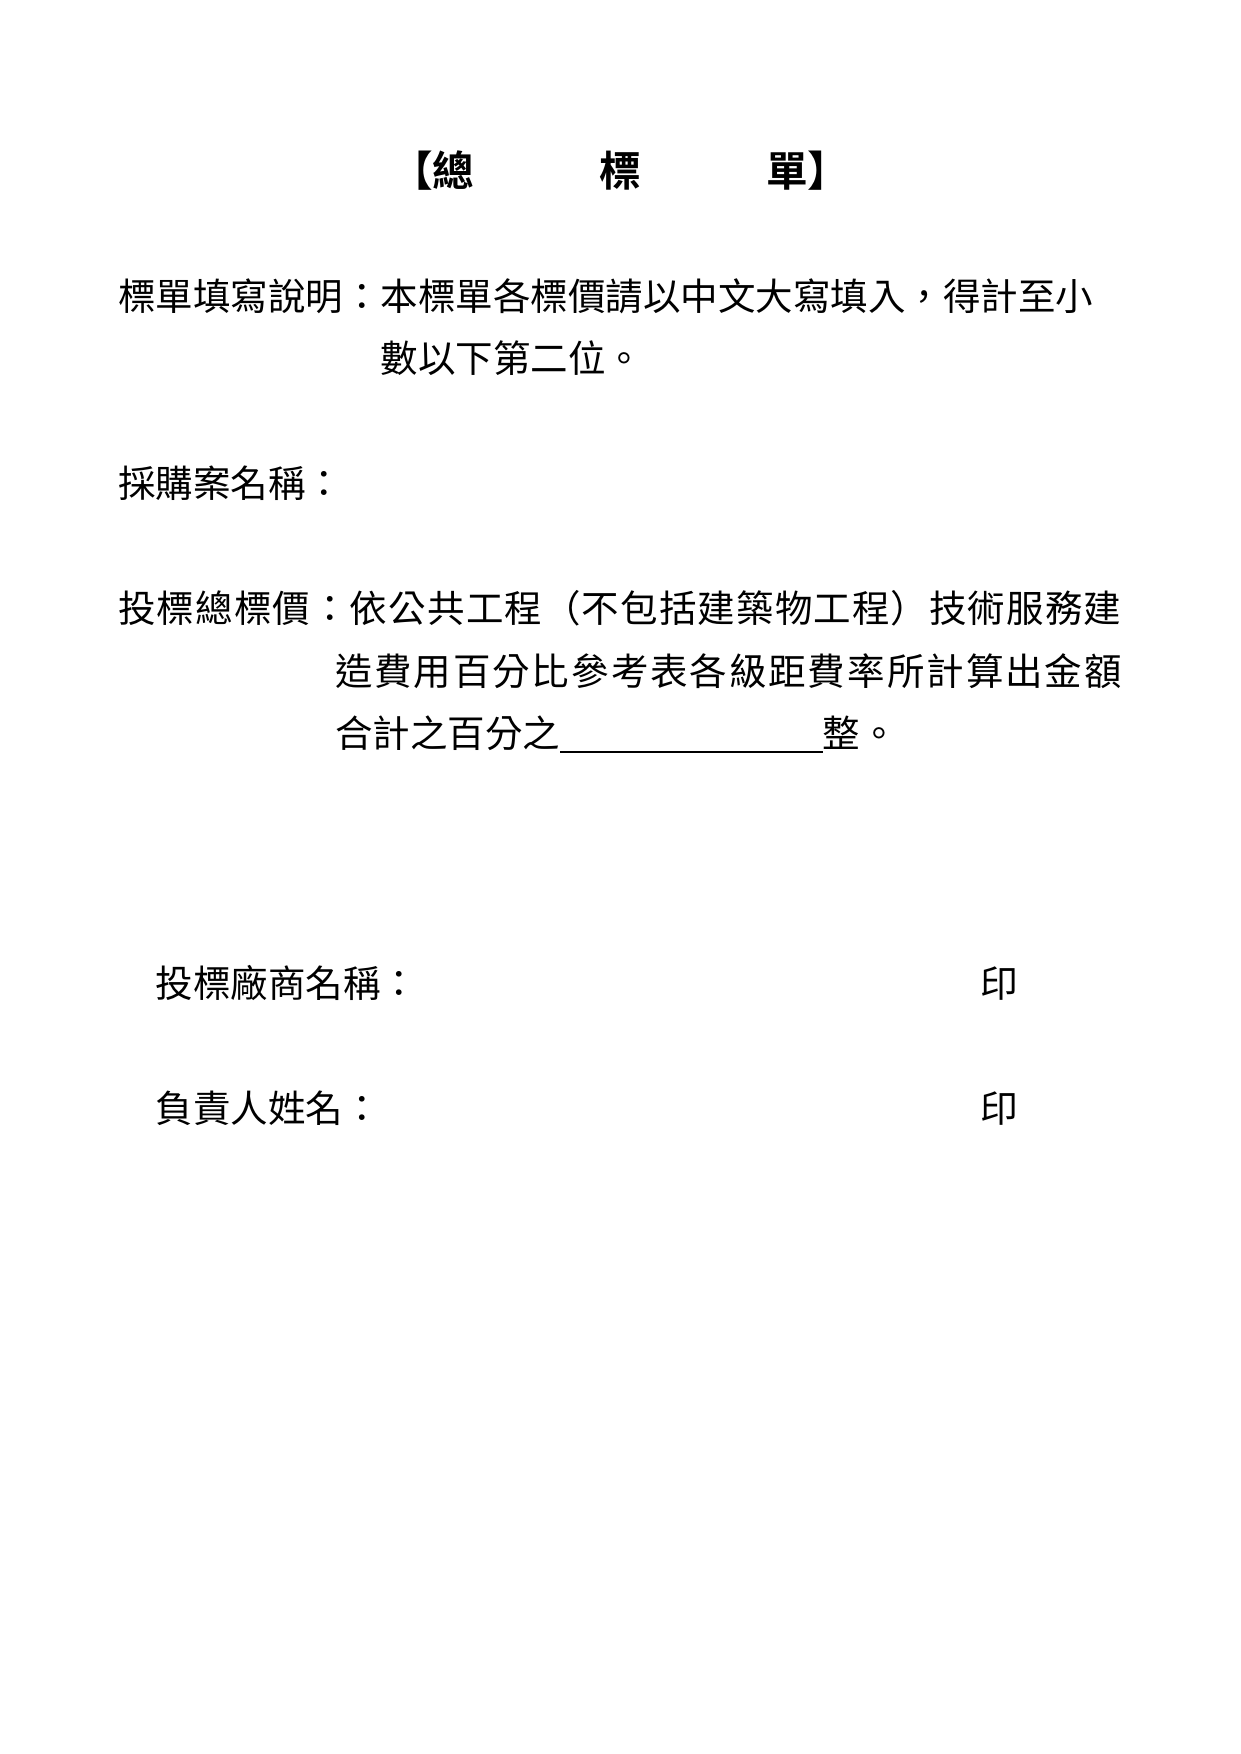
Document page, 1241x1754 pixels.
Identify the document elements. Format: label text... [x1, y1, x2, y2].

text 採購案名稱： [118, 439, 1122, 502]
text 投標總標價：依公共工程（不包括建築物工程）技術服務建造費用百分比參考表各級距費率所計算出金額合計之百分之 整。 [118, 564, 1122, 752]
text 投標廠商名稱： 印 [118, 939, 1122, 1002]
text 標單填寫說明：本標單各標價請以中文大寫填入，得計至小數以下第二位。 [118, 252, 1122, 377]
text 負責人姓名： 印 [118, 1002, 1122, 1127]
text 【總 標 單】 [118, 127, 1122, 189]
